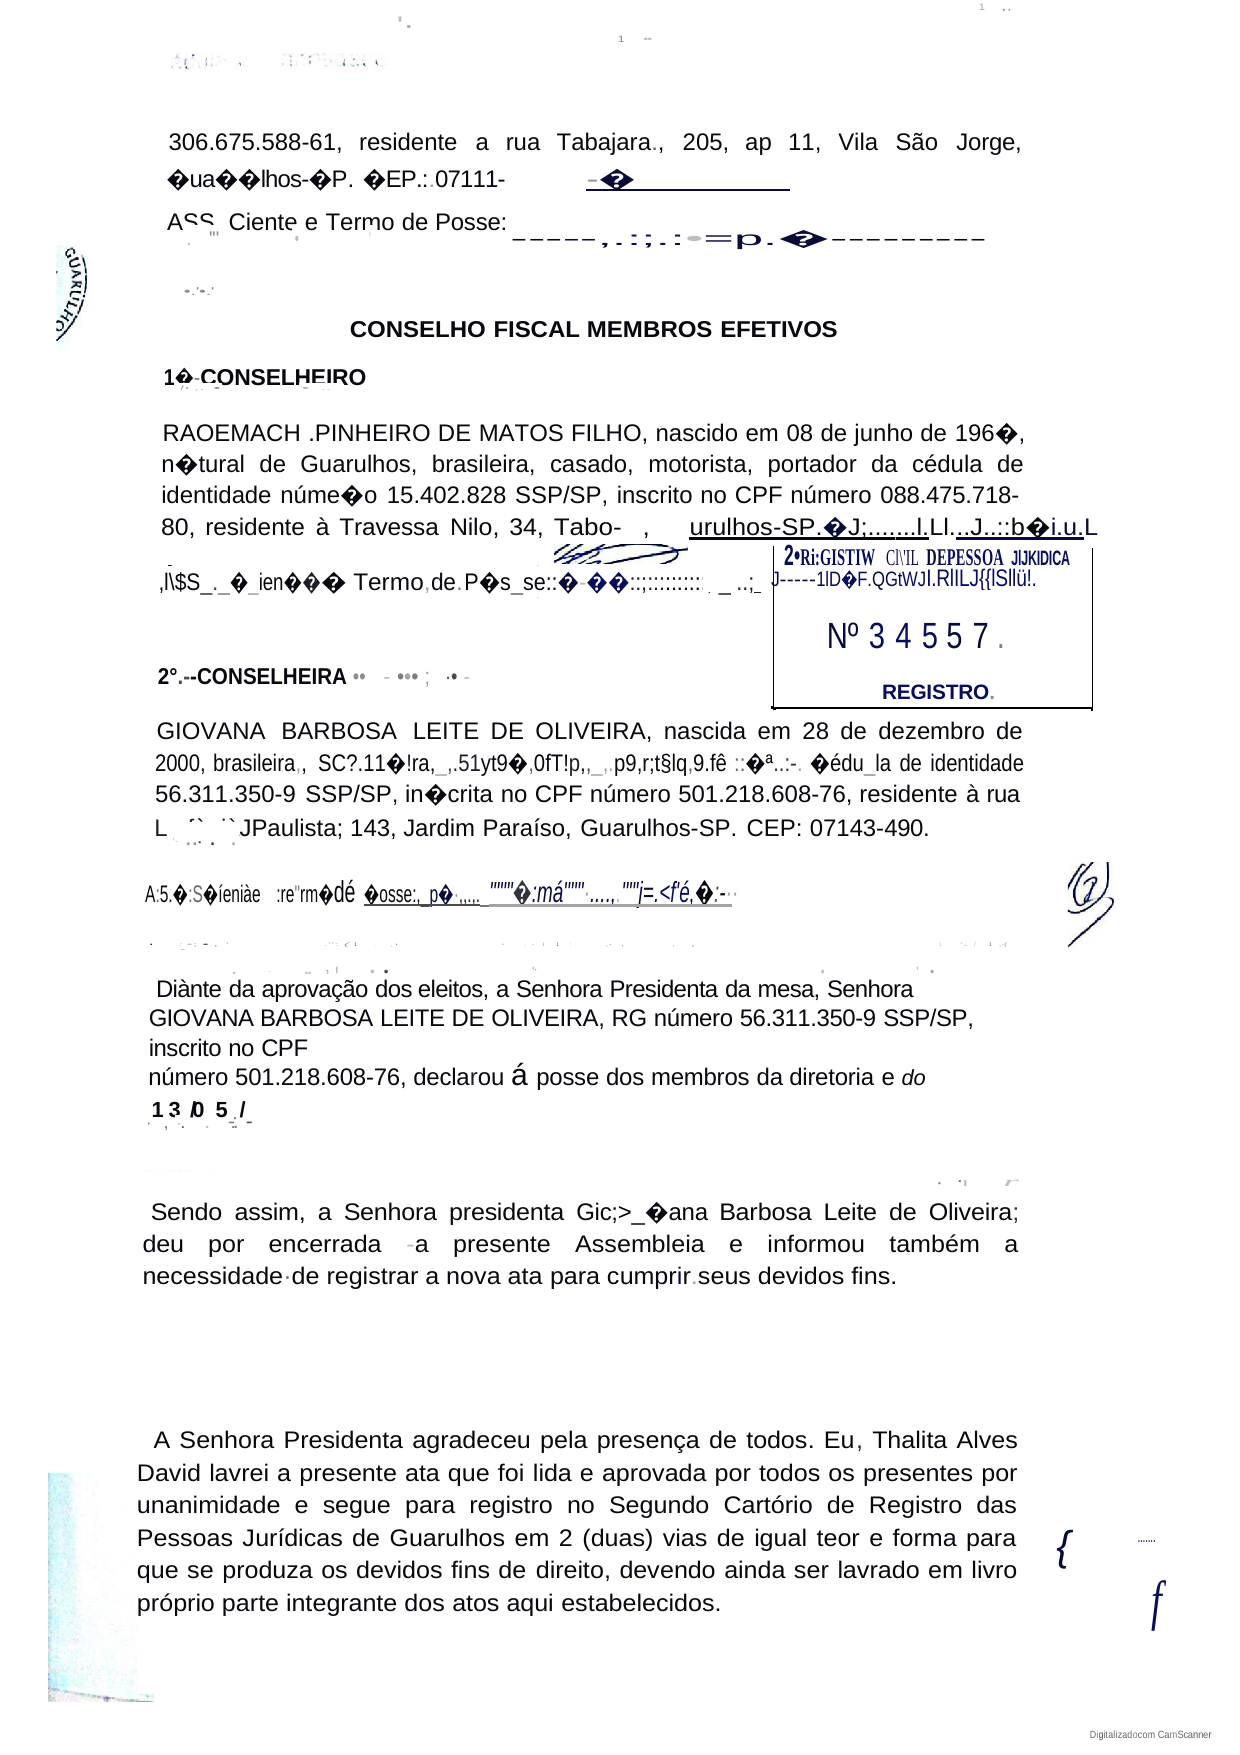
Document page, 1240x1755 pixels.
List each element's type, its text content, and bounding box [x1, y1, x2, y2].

text .": ( 1 , , • [323, 941, 397, 947]
text - [177, 1117, 182, 1130]
text 1�-CONSELHEIRO [163, 364, 371, 390]
text ASS. Ciente e Termo de Posse: [167, 208, 514, 236]
text Sendo assim, a Senhora presidenta Gic;>_�ana Barbosa Leite de Oliveira; deu por encerrada -a presente Assembleia e informou também a necessidade·de registrar a nova ata para cumprir.seus devidos fins. [142, 1198, 1019, 1290]
text 80, residente à Travessa Nilo, 34, Tabo- , urulhos-SP.�J;.......l.Ll...J..::b�i.u.L , [161, 513, 1099, 544]
text 1 •• [617, 33, 655, 44]
text CONSELHO FISCAL MEMBROS EFETIVOS [349, 316, 842, 343]
text número 501.218.608-76, declarou á posse dos membros da diretoria e do con'selhó [148, 1063, 1023, 1094]
text REGISTRO. [882, 680, 1092, 704]
text -----,.:;.:•=p.�---------- [510, 227, 1000, 252]
text 306.675.588-61, residente a rua Tabajara., 205, ap 11, Vila São Jorge, [168, 128, 1032, 156]
text '· [397, 11, 416, 38]
text 1 '. I 1 ,·( [939, 940, 1011, 948]
text L.afànjàJPaulista; 143, Jardim Paraíso, Guarulhos-SP. CEP: 07143-490. [154, 814, 937, 851]
text ....... [1137, 1526, 1158, 1546]
text : •; • , ' • [179, 941, 238, 949]
text . '" [186, 227, 222, 249]
text Digitalizadocom CamScanner [1089, 1729, 1212, 1741]
text 2•Ri:GISTIW Cl\'IL DEPESSOA JlJKIDICA [784, 546, 1092, 570]
text �ua��lhos-�P. �EP.:.07111-120.. [166, 165, 530, 194]
text , , [672, 941, 696, 947]
text f [1159, 1582, 1163, 1594]
text {; [1056, 1521, 1084, 1571]
text •.'•.' [184, 284, 218, 297]
text f [1151, 1596, 1163, 1632]
text Diànte da aprovação dos eleitos, a Senhora Presidenta da mesa, Senhora GIOVANA BARBOSA LEITE DE OLIVEIRA, RG número 56.311.350-9 SSP/SP, inscrito no CPF [148, 975, 1023, 1061]
text ' • [916, 964, 936, 974]
text .... • : .. •• 1 ! . • • . [192, 964, 401, 974]
text '· ..• . . [172, 823, 239, 851]
text • [294, 227, 300, 249]
text 2°.--CONSELHEIRA •• - ••• ; ·• -· [158, 663, 475, 691]
text A:5.�:S�íeniàe :re"rm�dé �osse:,_p�·,,.,._'"""�:má"""·....,.""'j=.<f'é,�:-·· -.-.:--'.-::-\. [145, 874, 1026, 911]
text GIOVANA BARBOSA LEITE DE OLIVEIRA, nascida em 28 de dezembro de 2000, brasileira,, SC?.11�!ra,_,.51yt9�,0fT!p,,_,.p9,r;t§lq,9.fê ::�ª..:-. �édu_la de identidade 56.311.350-9 SSP/SP, in�crita no CPF número 501.218.608-76, residente à rua [155, 717, 1024, 808]
text -� [586, 165, 792, 192]
text ' [368, 227, 373, 249]
text J 1lD�F.QGtWJI.RlILJ{{lSllü!. [988, 570, 1092, 590]
text • ..• [302, 384, 338, 394]
text ·1,3. /0. 5-:./-2028. [146, 1097, 266, 1134]
text 1 ,, [979, 2, 1015, 13]
text RAOEMACH .PINHEIRO DE MATOS FILHO, nascido em 08 de junho de 196�, n�tural de Guarulhos, brasileira, casado, motorista, portador da cédula de identidade núme�o 15.402.828 SSP/SP, inscrito no CPF número 088.475.718- [161, 419, 1025, 509]
text f [1151, 1569, 1163, 1630]
text ': . [532, 964, 582, 974]
text • [821, 964, 826, 974]
text . [464, 964, 470, 974]
text Nº 3 4 5 5 7 . [827, 614, 1092, 657]
text J 1lD�F.QGtWJI.RlILJ{{lSllü!. [774, 570, 982, 590]
text ,l\$S_._�_ien��� Termo,de.P�s_se::�-��::;::::::::::,._...; . [158, 568, 773, 597]
text f • ,. • [181, 384, 222, 392]
list 'l r [140, 1174, 1021, 1189]
text ,· , [605, 941, 626, 947]
text • j • I 1 : [502, 941, 574, 947]
text A Senhora Presidenta agradeceu pela presença de todos. Eu, Thalita Alves David lavrei a presente ata que foi lida e aprovada por todos os presentes por unanimidade e segue para registro no Segundo Cartório de Registro das Pessoas Jurídicas de Guarulhos em 2 (duas) vias de igual teor e forma para que se produza os devidos fins de direito, devendo ainda ser lavrado em livro próprio parte integrante dos atos aqui estabelecidos. [137, 1426, 1018, 1616]
